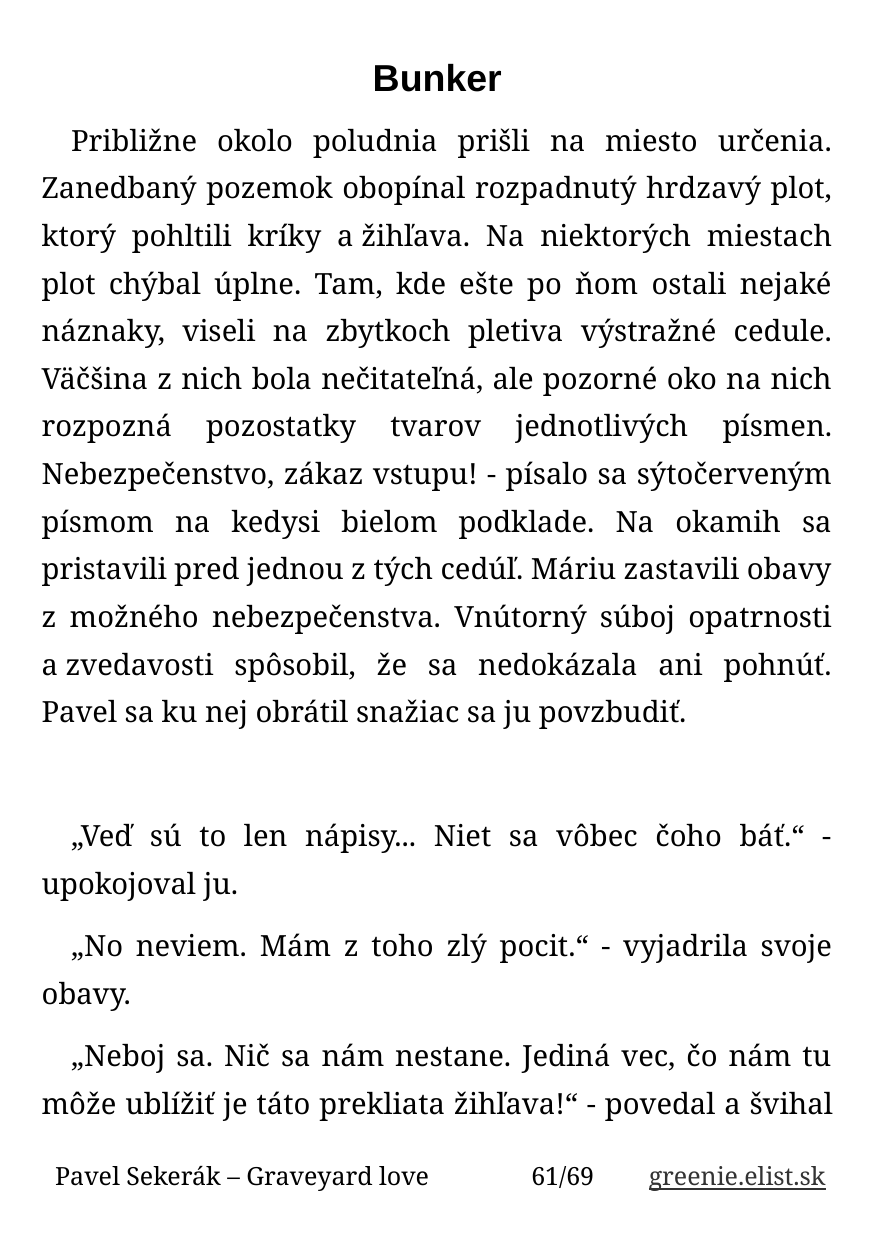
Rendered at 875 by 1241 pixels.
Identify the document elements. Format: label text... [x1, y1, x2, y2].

text Približne okolo poludnia prišli na miesto určenia. Zanedbaný pozemok obopínal rozpadnutý hrdzavý plot, ktorý pohltili kríky a žihľava. Na niektorých miestach plot chýbal úplne. Tam, kde ešte po ňom ostali nejaké náznaky, viseli na zbytkoch pletiva výstražné cedule. Väčšina z nich bola nečitateľná, ale pozorné oko na nich rozpozná pozostatky tvarov jednotlivých písmen. Nebezpečenstvo, zákaz vstupu! - písalo sa sýtočerveným písmom na kedysi bielom podklade. Na okamih sa pristavili pred jednou z tých cedúľ. Máriu zastavili obavy z možného nebezpečenstva. Vnútorný súboj opatrnosti a zvedavosti spôsobil, že sa nedokázala ani pohnúť. Pavel sa ku nej obrátil snažiac sa ju povzbudiť. [41, 120, 833, 731]
text „Veď sú to len nápisy... Niet sa vôbec čoho báť.“ - upokojoval ju. [41, 816, 833, 903]
text „No neviem. Mám z toho zlý pocit.“ - vyjadrila svoje obavy. [41, 926, 833, 1013]
text „Neboj sa. Nič sa nám nestane. Jediná vec, čo nám tu môže ublížiť je táto prekliata žihľava!“ - povedal a švihal [41, 1035, 833, 1123]
subtitle Bunker [41, 56, 833, 99]
